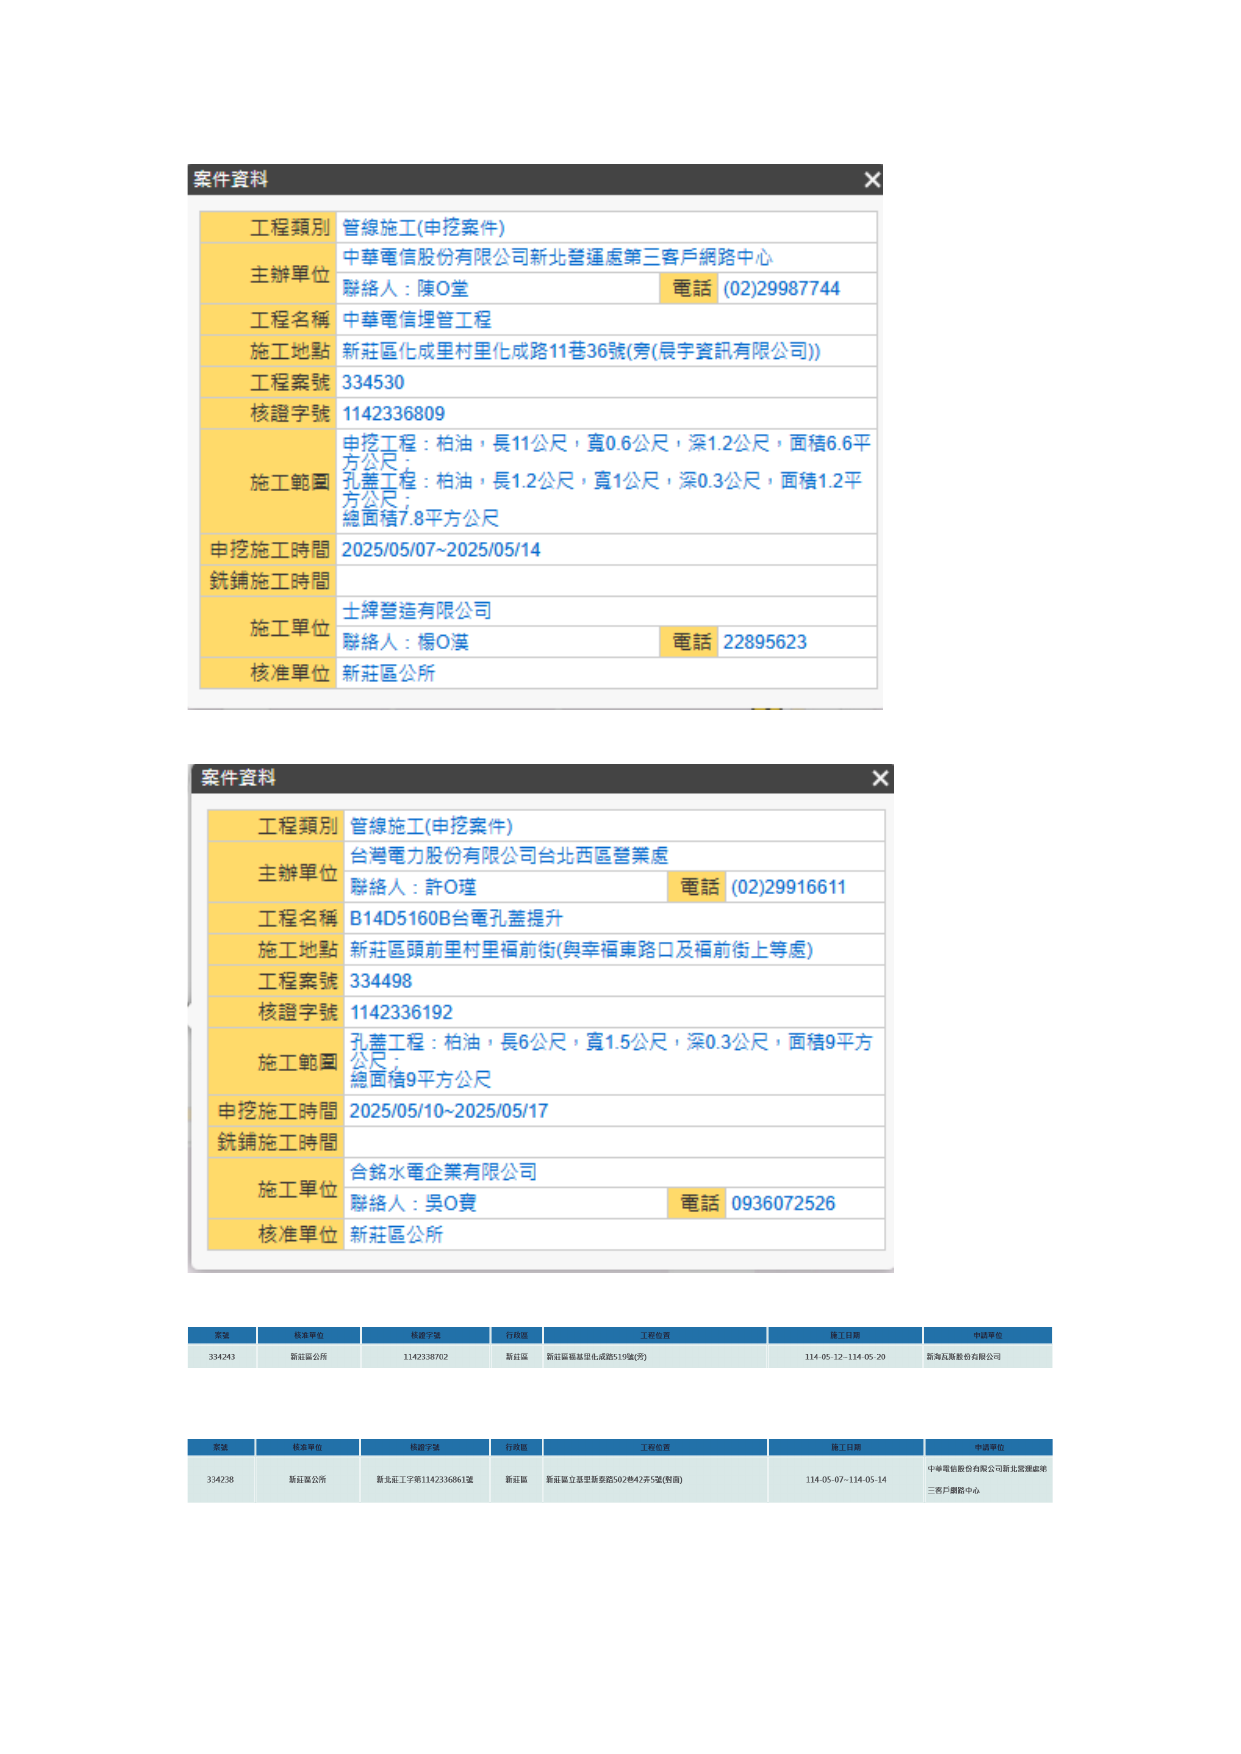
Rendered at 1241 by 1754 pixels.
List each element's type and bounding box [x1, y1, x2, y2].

picture [187, 1327, 1053, 1368]
picture [187, 1439, 1053, 1503]
picture [187, 764, 894, 1273]
picture [187, 164, 883, 710]
